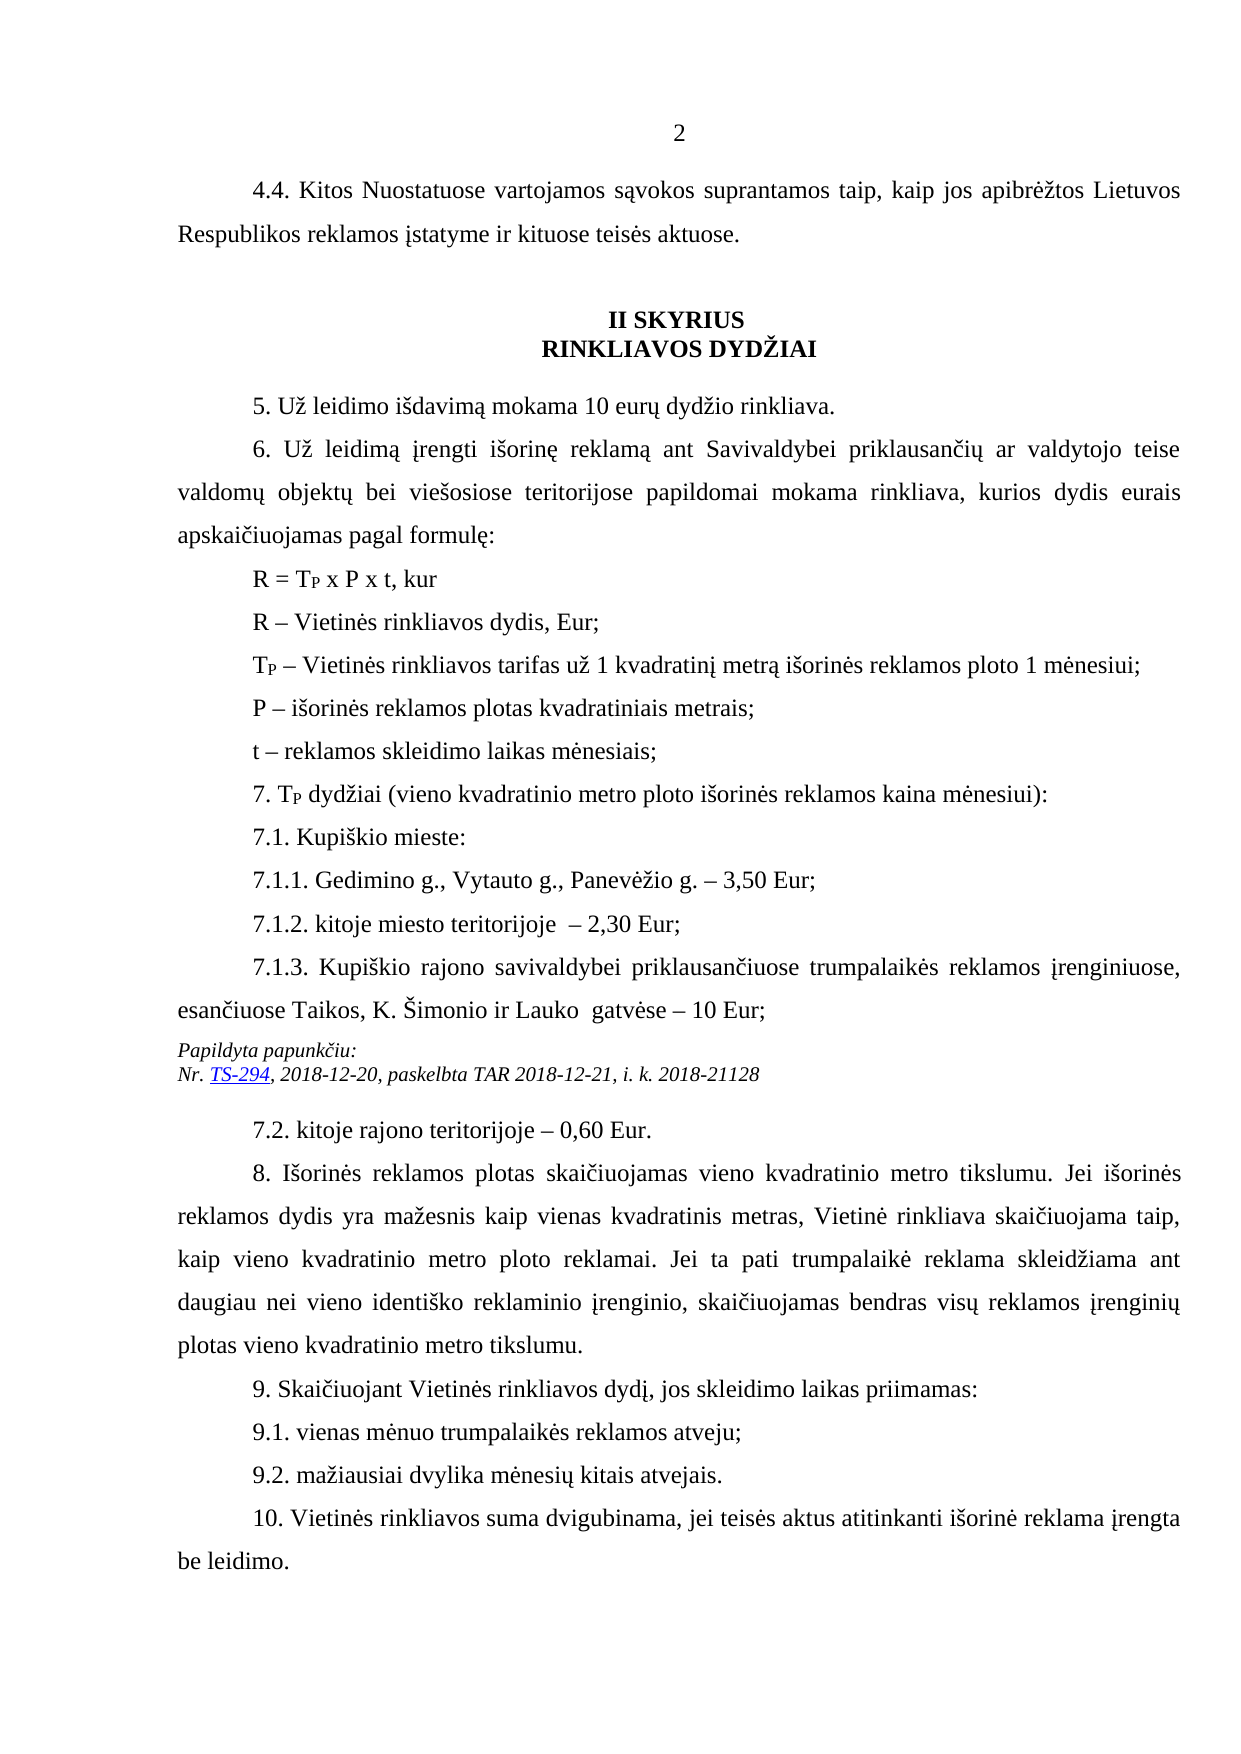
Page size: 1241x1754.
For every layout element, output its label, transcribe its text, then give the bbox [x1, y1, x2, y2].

text 7.1.1. Gedimino g., Vytauto g., Panevėžio g. – 3,50 Eur; [177, 866, 1181, 894]
text 7.1. Kupiškio mieste: [177, 822, 1181, 851]
text RINKLIAVOS DYDŽIAI [177, 334, 1181, 362]
text 6. Už leidimą įrengti išorinę reklamą ant Savivaldybei priklausančių ar valdytojo teise valdomų objektų bei viešosiose teritorijose papildomai mokama rinkliava, kurios dydis eurais apskaičiuojamas pagal formulę: [177, 434, 1181, 549]
text 9.1. vienas mėnuo trumpalaikės reklamos atveju; [177, 1417, 1181, 1446]
text 9. Skaičiuojant Vietinės rinkliavos dydį, jos skleidimo laikas priimamas: [177, 1374, 1181, 1402]
text 7.1.2. kitoje miesto teritorijoje – 2,30 Eur; [177, 909, 1181, 937]
text R = TP x P x t, kur [177, 564, 1181, 592]
text 5. Už leidimo išdavimą mokama 10 eurų dydžio rinkliava. [177, 391, 1181, 420]
text 7.2. kitoje rajono teritorijoje – 0,60 Eur. [177, 1115, 1181, 1144]
text 8. Išorinės reklamos plotas skaičiuojamas vieno kvadratinio metro tikslumu. Jei išorinės reklamos dydis yra mažesnis kaip vienas kvadratinis metras, Vietinė rinkliava skaičiuojama taip, kaip vieno kvadratinio metro ploto reklamai. Jei ta pati trumpalaikė reklama skleidžiama ant daugiau nei vieno identiško reklaminio įrenginio, skaičiuojamas bendras visų reklamos įrenginių plotas vieno kvadratinio metro tikslumu. [177, 1158, 1181, 1359]
text 7. TP dydžiai (vieno kvadratinio metro ploto išorinės reklamos kaina mėnesiui): [177, 779, 1181, 808]
text 9.2. mažiausiai dvylika mėnesių kitais atvejais. [177, 1460, 1181, 1489]
text TP – Vietinės rinkliavos tarifas už 1 kvadratinį metrą išorinės reklamos ploto 1 mėnesiui; [177, 650, 1181, 679]
text Papildyta papunkčiu: [177, 1038, 1181, 1062]
text 7.1.3. Kupiškio rajono savivaldybei priklausančiuose trumpalaikės reklamos įrenginiuose, esančiuose Taikos, K. Šimonio ir Lauko gatvėse – 10 Eur; [177, 952, 1181, 1024]
text P – išorinės reklamos plotas kvadratiniais metrais; [177, 693, 1181, 722]
text 4.4. Kitos Nuostatuose vartojamos sąvokos suprantamos taip, kaip jos apibrėžtos Lietuvos Respublikos reklamos įstatyme ir kituose teisės aktuose. [177, 176, 1181, 247]
text Nr. TS-294, 2018-12-20, paskelbta TAR 2018-12-21, i. k. 2018-21128 [177, 1062, 1181, 1086]
text 10. Vietinės rinkliavos suma dvigubinama, jei teisės aktus atitinkanti išorinė reklama įrengta be leidimo. [177, 1503, 1181, 1575]
text R – Vietinės rinkliavos dydis, Eur; [177, 607, 1181, 636]
text t – reklamos skleidimo laikas mėnesiais; [177, 736, 1181, 765]
text II SKYRIUS [177, 305, 1181, 334]
